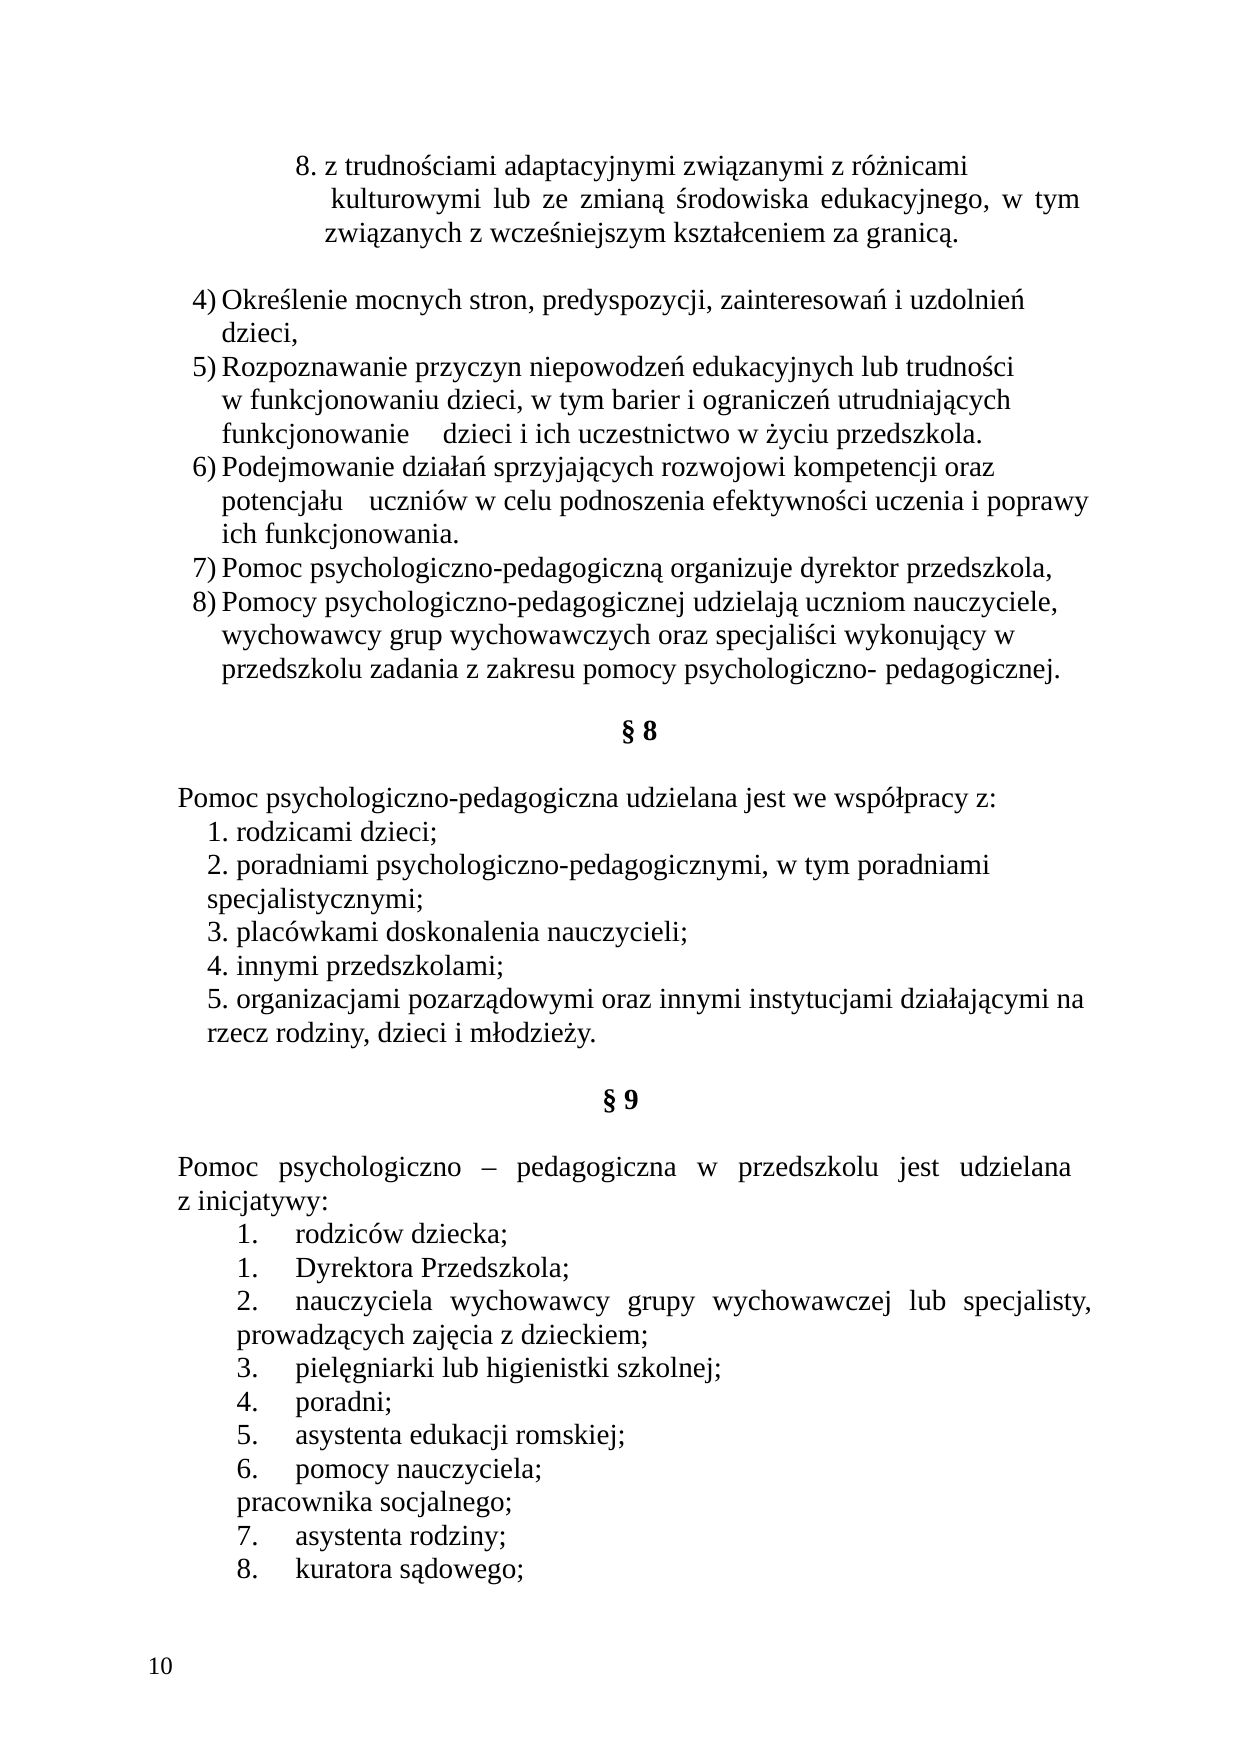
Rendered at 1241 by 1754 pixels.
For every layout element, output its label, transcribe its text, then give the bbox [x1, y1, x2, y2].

text 8. z trudnościami adaptacyjnymi związanymi z różnicami kulturowymi lub ze zmianą środowiska edukacyjnego, w tym związanych z wcześniejszym kształceniem za granicą. [162, 148, 1093, 248]
list rodziców dziecka; [236, 1216, 1093, 1250]
list 4) Określenie mocnych stron, predyspozycji, zainteresowań i uzdolnień dzieci, [192, 282, 1093, 349]
list 1. rodzicami dzieci; [207, 814, 1093, 847]
list asystenta rodziny; [236, 1518, 1093, 1552]
list 5. organizacjami pozarządowymi oraz innymi instytucjami działającymi na rzecz rodziny, dzieci i młodzieży. [207, 981, 1093, 1048]
list asystenta edukacji romskiej; [236, 1417, 1093, 1451]
list 7) Pomoc psychologiczno-pedagogiczną organizuje dyrektor przedszkola, [192, 550, 1093, 584]
list 3. placówkami doskonalenia nauczycieli; [207, 914, 1093, 948]
list pracownika socjalnego; [236, 1484, 1093, 1518]
list 8) Pomocy psychologiczno-pedagogicznej udzielają uczniom nauczyciele, wychowawcy grup wychowawczych oraz specjaliści wykonujący w przedszkolu zadania z zakresu pomocy psychologiczno- pedagogicznej. [192, 584, 1093, 684]
text § 8 [185, 713, 1093, 747]
list 6) Podejmowanie działań sprzyjających rozwojowi kompetencji oraz potencjału uczniów w celu podnoszenia efektywności uczenia i poprawy ich funkcjonowania. [192, 449, 1093, 550]
list 4. innymi przedszkolami; [207, 948, 1093, 981]
list Dyrektora Przedszkola; [236, 1250, 1093, 1283]
list pielęgniarki lub higienistki szkolnej; [236, 1350, 1093, 1384]
list kuratora sądowego; [236, 1552, 1093, 1585]
list poradni; [236, 1384, 1093, 1417]
text Pomoc psychologiczno-pedagogiczna udzielana jest we współpracy z: [148, 780, 1093, 814]
list nauczyciela wychowawcy grupy wychowawczej lub specjalisty, prowadzących zajęcia z dzieckiem; [236, 1283, 1093, 1350]
list 5) Rozpoznawanie przyczyn niepowodzeń edukacyjnych lub trudności w funkcjonowaniu dzieci, w tym barier i ograniczeń utrudniających funkcjonowanie dzieci i ich uczestnictwo w życiu przedszkola. [192, 349, 1093, 449]
text Pomoc psychologiczno – pedagogiczna w przedszkolu jest udzielana z inicjatywy: [177, 1149, 1093, 1216]
list pomocy nauczyciela; [236, 1451, 1093, 1484]
text § 9 [148, 1082, 1093, 1116]
list 2. poradniami psychologiczno-pedagogicznymi, w tym poradniami specjalistycznymi; [207, 847, 1093, 914]
